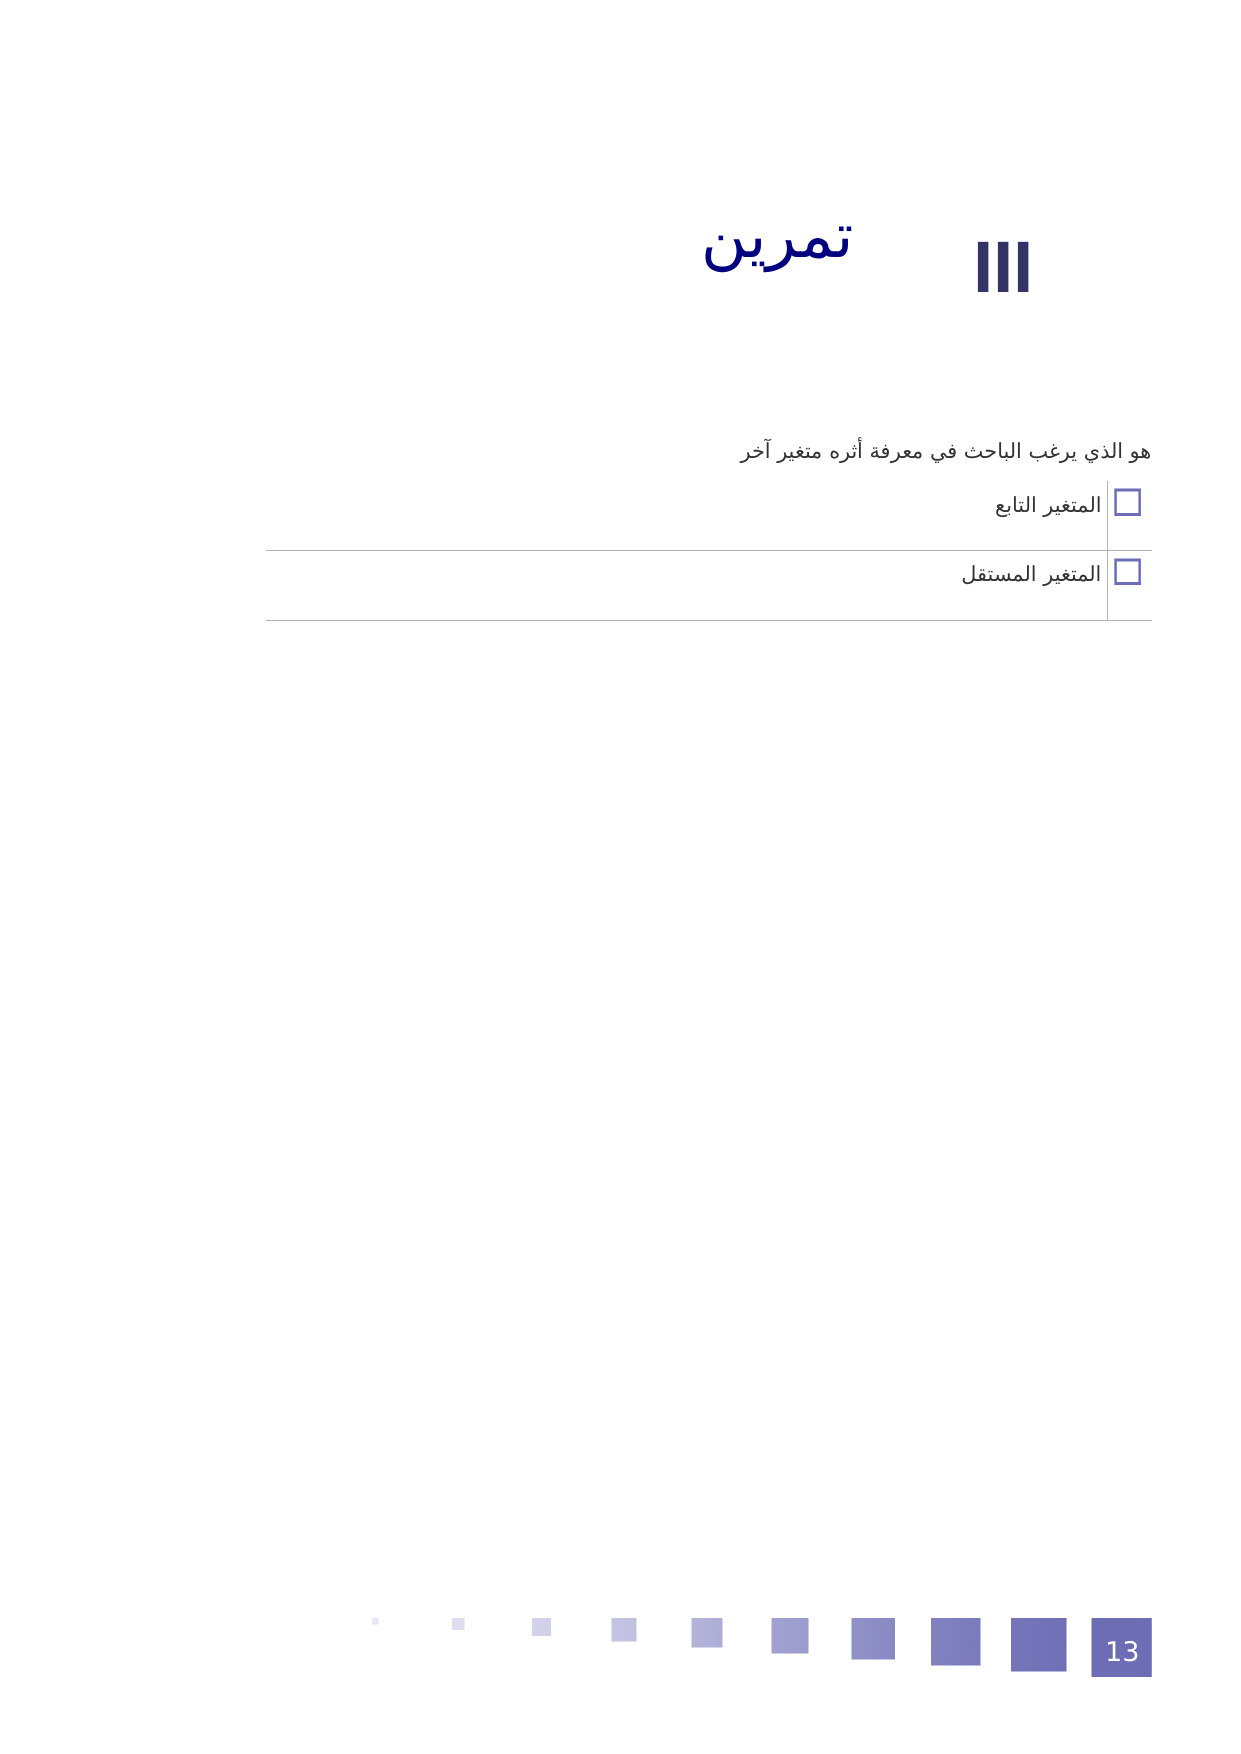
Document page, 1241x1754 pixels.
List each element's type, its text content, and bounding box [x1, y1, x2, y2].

picture [177, 1618, 1152, 1677]
title III-تمرين [213, 199, 856, 272]
picture [1113, 486, 1143, 517]
picture [1113, 556, 1143, 586]
table_cell [1108, 551, 1152, 620]
table_cell المتغير المستقل [266, 551, 1107, 620]
table_header المتغير التابع [266, 481, 1107, 550]
text هو الذي يرغب الباحث في معرفة أثره متغير آخر [266, 439, 1152, 463]
text III [903, 227, 1104, 308]
table_header [1108, 481, 1152, 550]
